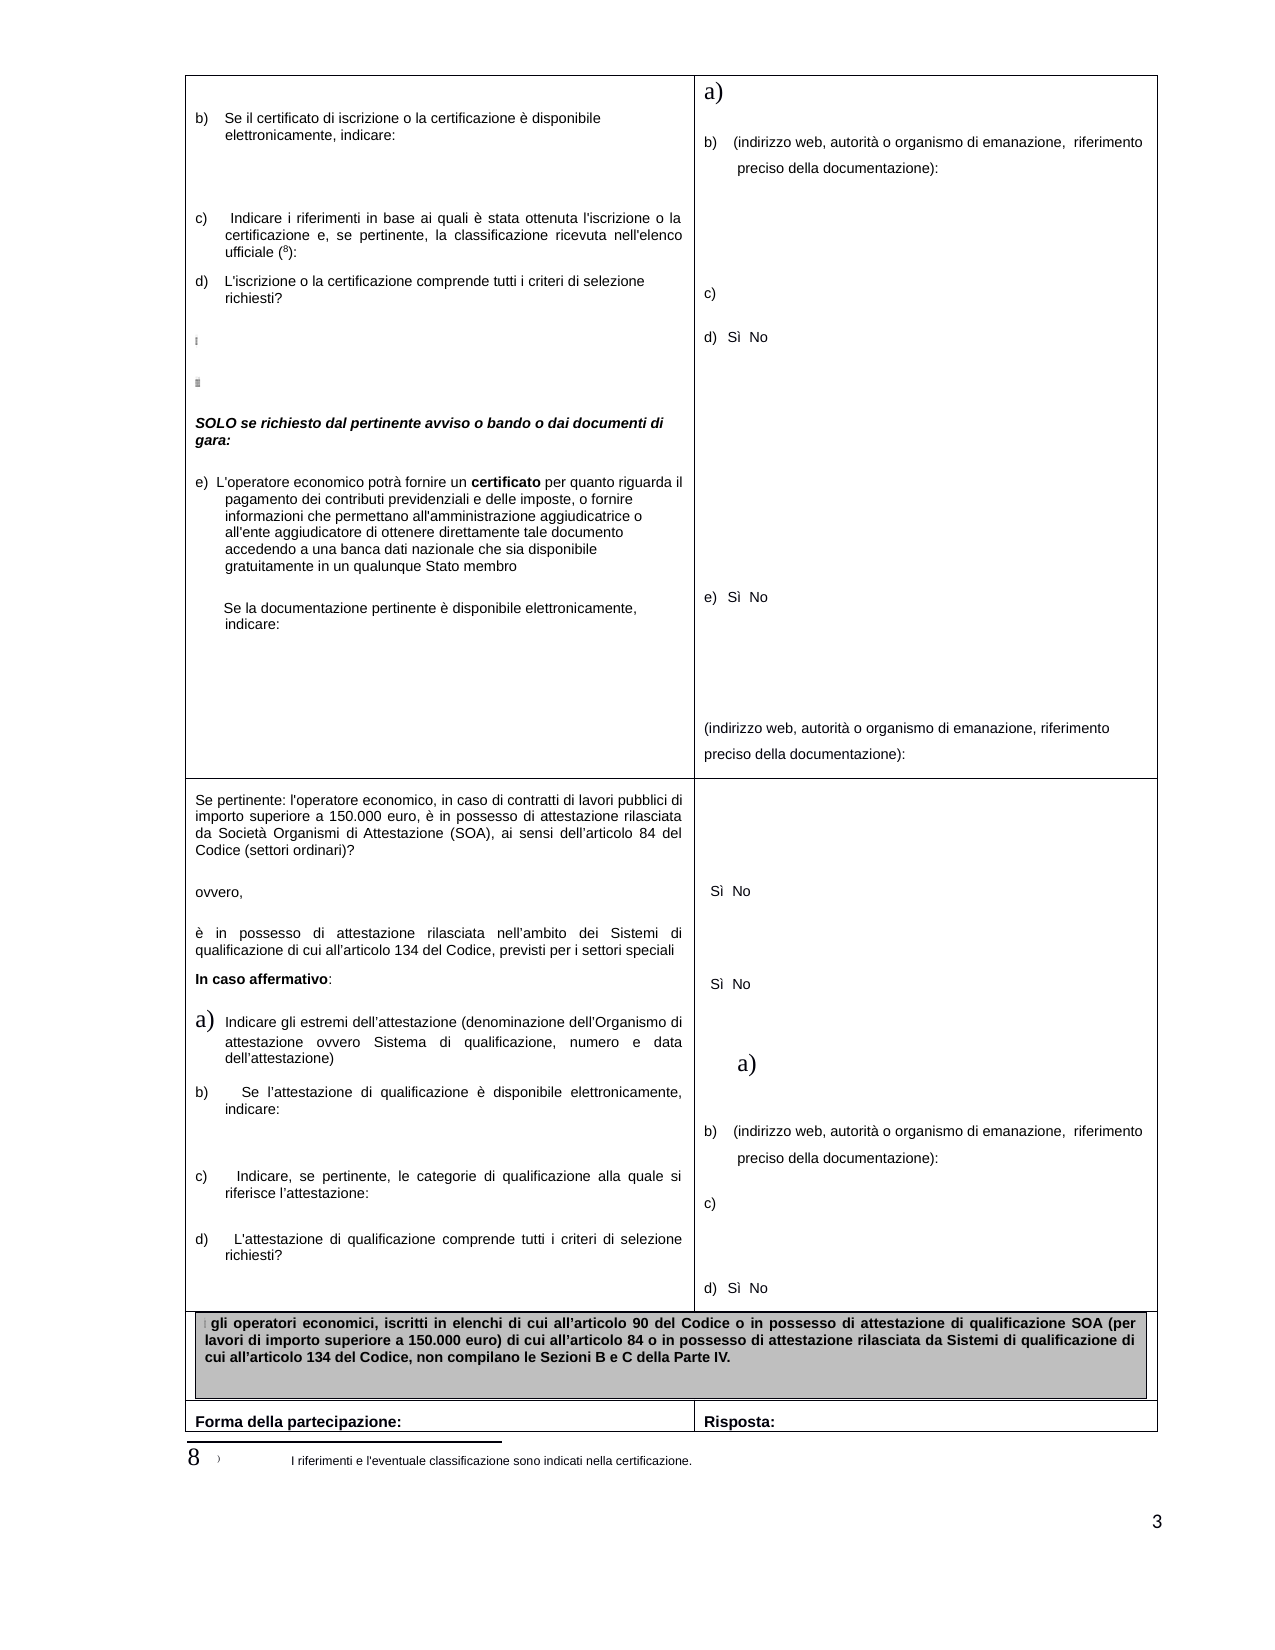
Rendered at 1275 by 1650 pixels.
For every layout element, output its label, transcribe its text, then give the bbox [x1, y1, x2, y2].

table_cell Se pertinente: l'operatore economico, in caso di contratti di lavori pubblici di importo superiore a 150.000 euro, è in possesso di attestazione rilasciata da Società Organismi di Attestazione (SOA), ai sensi dell’articolo 84 del Codice (settori ordinari)? ovvero, è in possesso di attestazione rilasciata nell’ambito dei Sistemi di qualificazione di cui all’articolo 134 del Codice, previsti per i settori speciali In caso affermativo: Indicare gli estremi dell’attestazione (denominazione dell’Organismo di attestazione ovvero Sistema di qualificazione, numero e data dell’attestazione) b) Se l’attestazione di qualificazione è disponibile elettronicamente, indicare: c) Indicare, se pertinente, le categorie di qualificazione alla quale si riferisce l’attestazione: d) L'attestazione di qualificazione comprende tutti i criteri di selezione richiesti? [186, 779, 694, 1311]
table_cell Sì No Non applicabile b) (indirizzo web, autorità o organismo di emanazione, riferimento preciso della documentazione): c) d) Sì No e) Sì No (indirizzo web, autorità o organismo di emanazione, riferimento preciso della documentazione): [695, 76, 1157, 778]
table_cell Risposta: [695, 1401, 1157, 1431]
table_cell Sì No Sì No b) (indirizzo web, autorità o organismo di emanazione, riferimento preciso della documentazione): c) d) Sì No [695, 779, 1157, 1311]
table_cell Forma della partecipazione: [186, 1401, 694, 1431]
table_cell Se pertinente: l'operatore economico è iscritto in un elenco ufficiale di imprenditori, fornitori, o prestatori di servizi o possiede una certificazione rilasciata da organismi accreditati, ai sensi dell’articolo 90 del Codice? In caso affermativo: Rispondere compilando le altre parti di questa sezione, la sezione B e, ove pertinente, la sezione C della presente parte, la parte III, la parte V se applicabile, e in ogni caso compilare e firmare la parte VI. Indicare la denominazione dell'elenco o del certificato e, se pertinente, il pertinente numero di iscrizione o della certificazione b) Se il certificato di iscrizione o la certificazione è disponibile elettronicamente, indicare: c) Indicare i riferimenti in base ai quali è stata ottenuta l'iscrizione o la certificazione e, se pertinente, la classificazione ricevuta nell'elenco ufficiale (): d) L'iscrizione o la certificazione comprende tutti i criteri di selezione richiesti? In caso di risposta negativa alla lettera d): Inserire inoltre tutte le informazioni mancanti nella parte IV, sezione A, B, C, o D secondo il caso SOLO se richiesto dal pertinente avviso o bando o dai documenti di gara: e) L'operatore economico potrà fornire un certificato per quanto riguarda il pagamento dei contributi previdenziali e delle imposte, o fornire informazioni che permettano all'amministrazione aggiudicatrice o all'ente aggiudicatore di ottenere direttamente tale documento accedendo a una banca dati nazionale che sia disponibile gratuitamente in un qualunque Stato membro Se la documentazione pertinente è disponibile elettronicamente, indicare: [186, 76, 694, 778]
